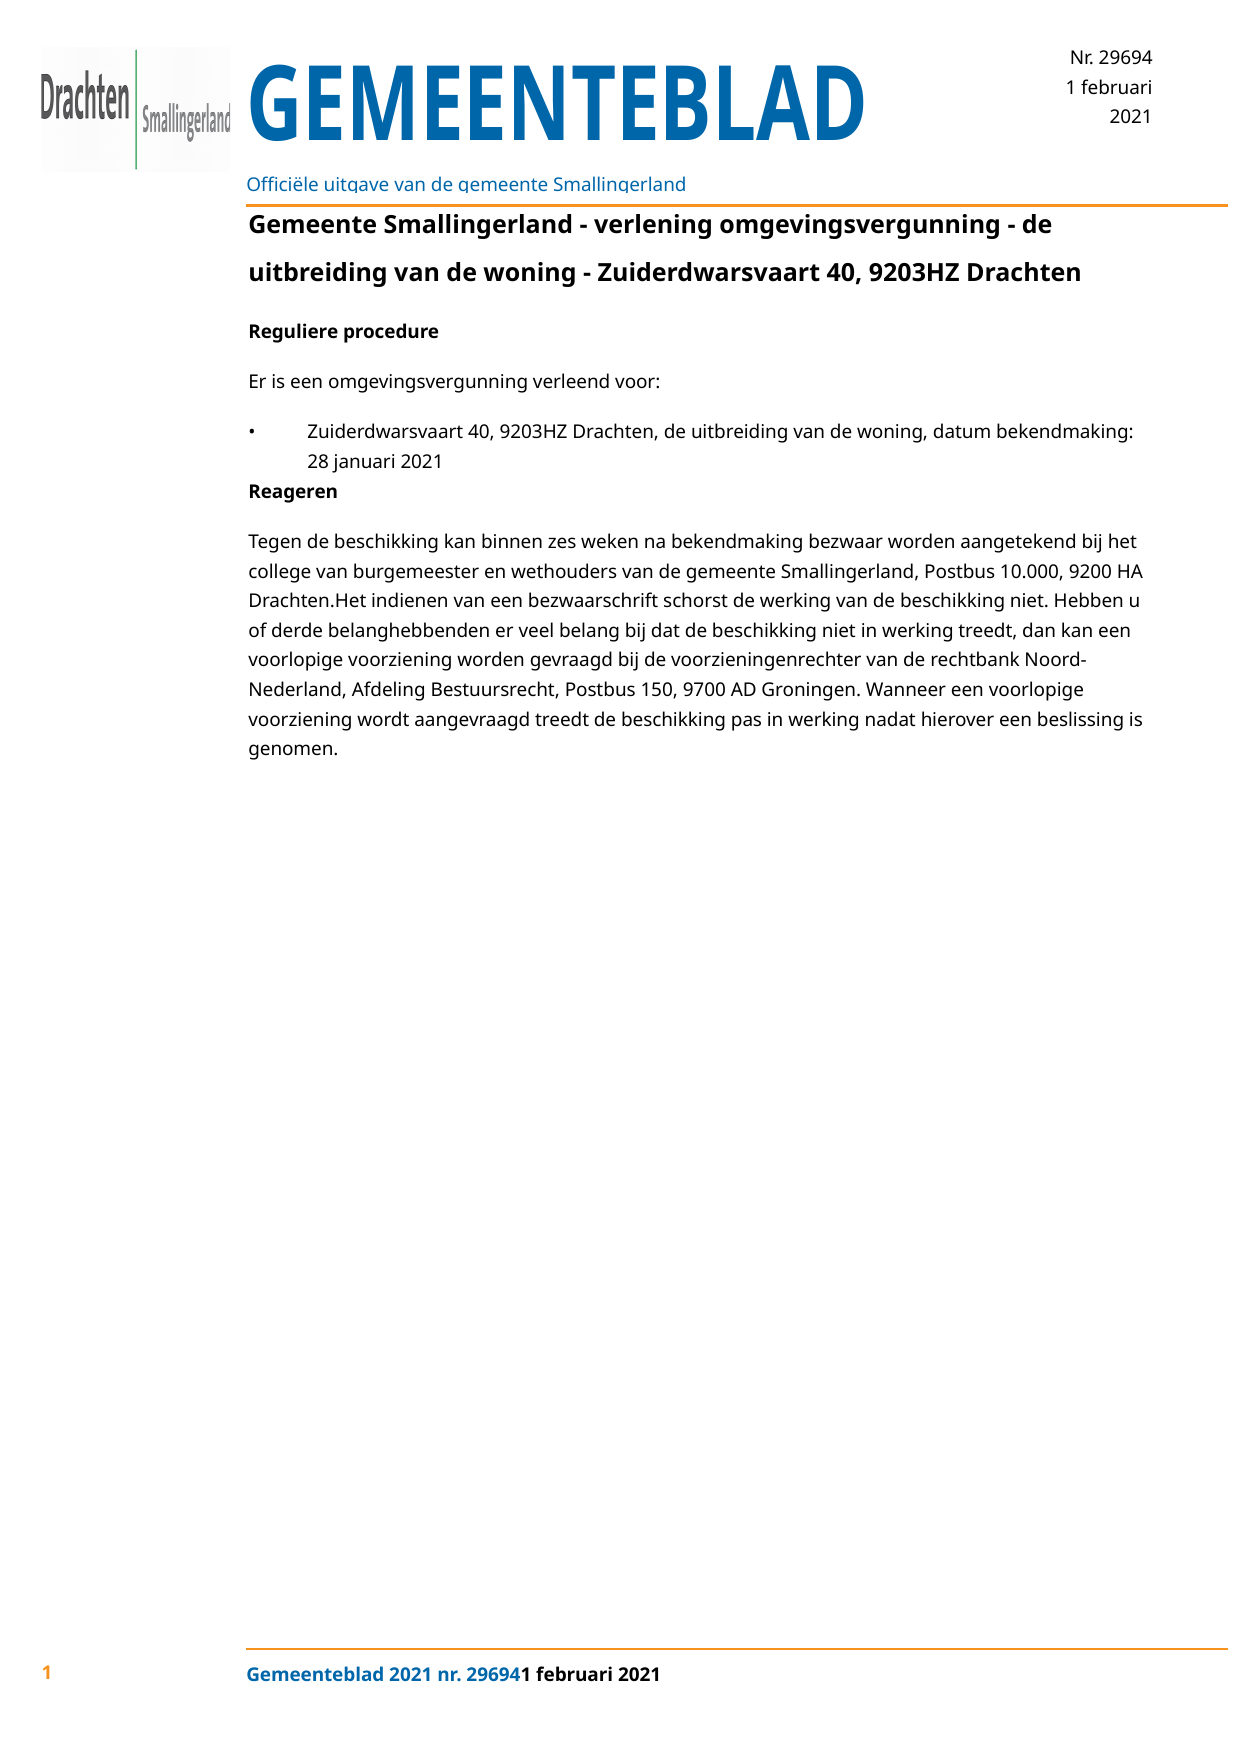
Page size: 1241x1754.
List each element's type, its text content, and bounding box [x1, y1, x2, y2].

picture [41, 47, 231, 172]
text Gemeente Smallingerland - verlening omgevingsvergunning - de uitbreiding van de woning - Zuiderdwarsvaart 40, 9203HZ Drachten [248, 207, 1152, 288]
text Tegen de beschikking kan binnen zes weken na bekendmaking bezwaar worden aangetekend bij het college van burgemeester en wethouders van de gemeente Smallingerland, Postbus 10.000, 9200 HA Drachten.Het indienen van een bezwaarschrift schorst de werking van de beschikking niet. Hebben u of derde belanghebbenden er veel belang bij dat de beschikking niet in werking treedt, dan kan een voorlopige voorziening worden gevraagd bij de voorzieningenrechter van de rechtbank Noord-Nederland, Afdeling Bestuursrecht, Postbus 150, 9700 AD Groningen. Wanneer een voorlopige voorziening wordt aangevraagd treedt de beschikking pas in werking nadat hierover een beslissing is genomen. [248, 528, 1152, 761]
text Reguliere procedure [248, 318, 1152, 344]
text Er is een omgevingsvergunning verleend voor: [248, 368, 1152, 394]
text Reageren [248, 478, 1152, 504]
list Zuiderdwarsvaart 40, 9203HZ Drachten, de uitbreiding van de woning, datum bekendmaking: 28 januari 2021 [248, 419, 1152, 474]
